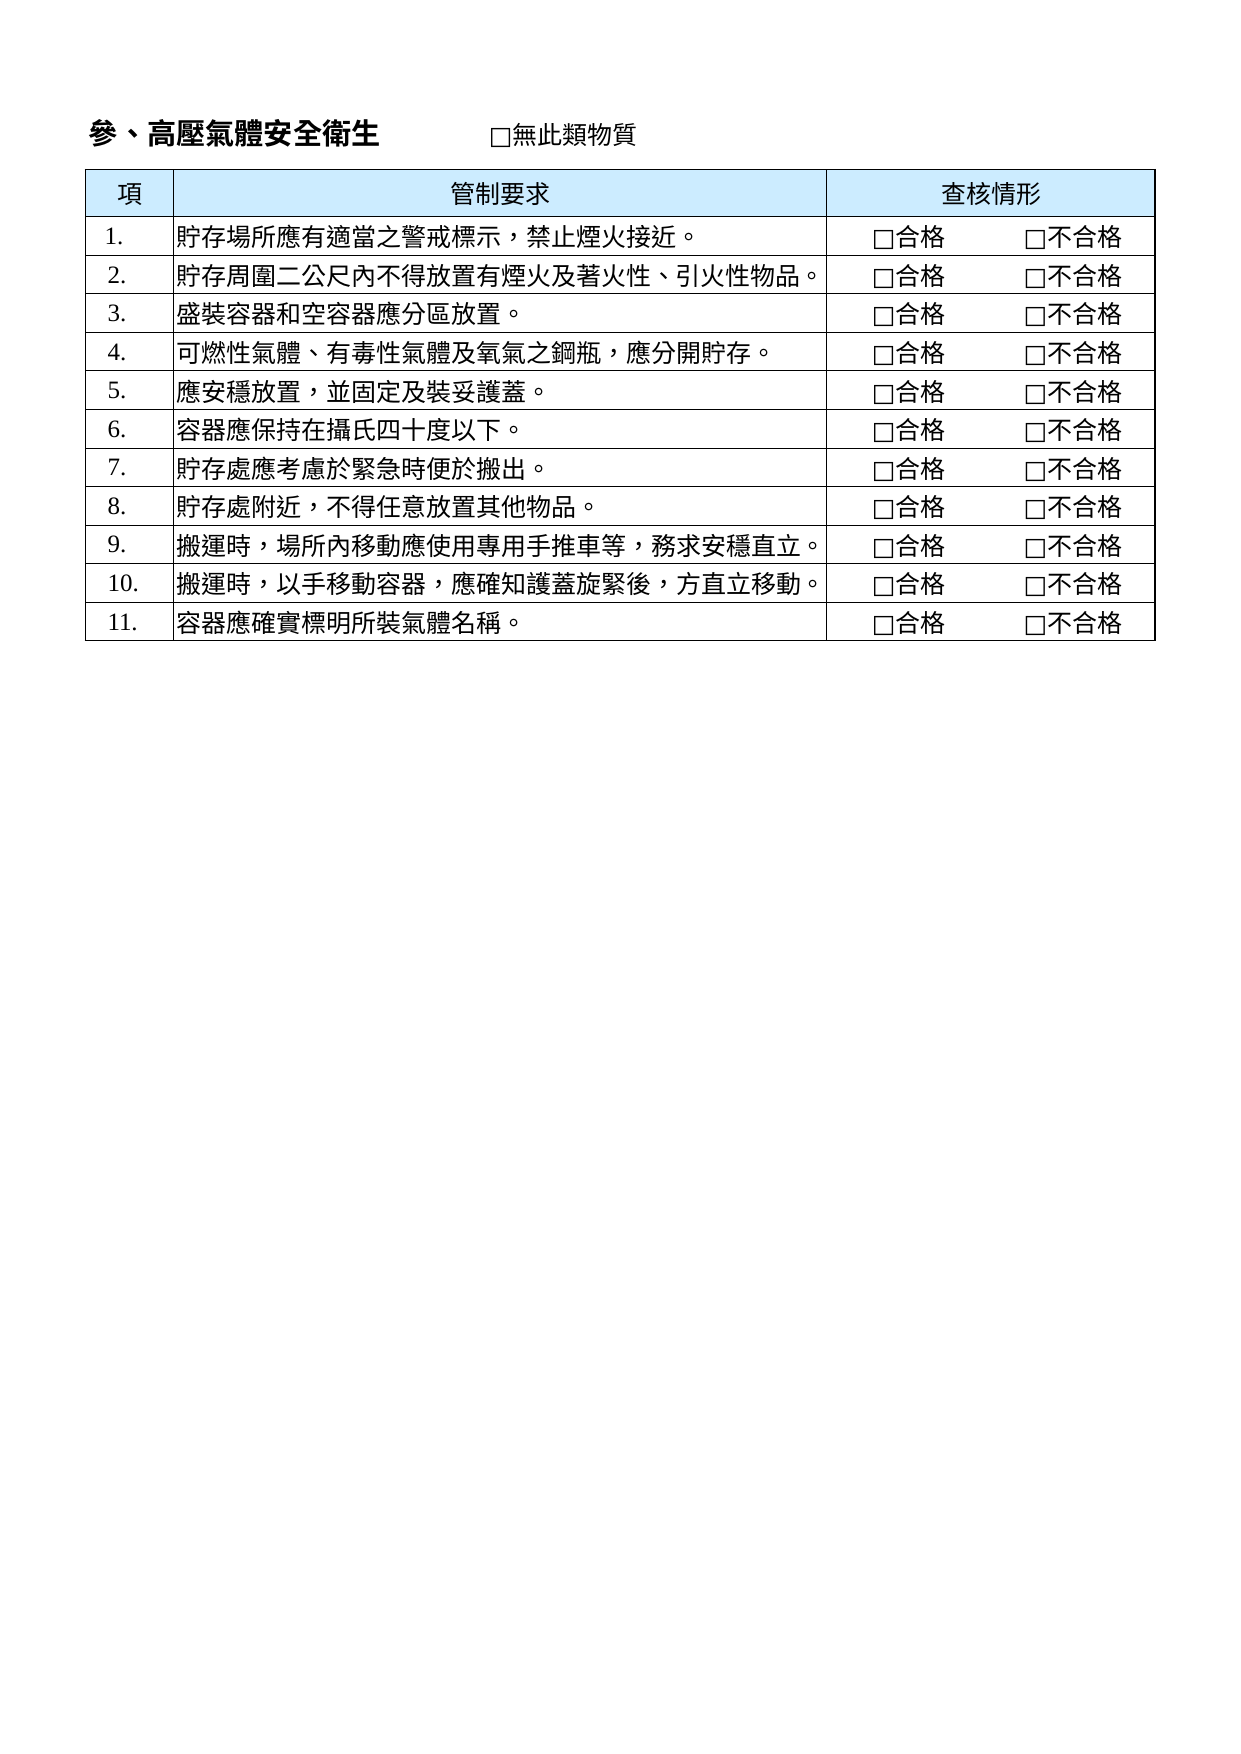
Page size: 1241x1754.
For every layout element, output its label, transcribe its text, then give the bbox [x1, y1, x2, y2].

table_cell □合格 [827, 564, 990, 602]
table_cell □合格 [827, 256, 990, 293]
table_cell □不合格 [990, 449, 1154, 486]
table_cell [86, 603, 173, 640]
table_cell □不合格 [990, 371, 1154, 409]
table_cell [86, 564, 173, 602]
table_cell [86, 217, 173, 255]
table_cell 應安穩放置，並固定及裝妥護蓋。 [174, 371, 826, 409]
table_cell 貯存處附近，不得任意放置其他物品。 [174, 487, 826, 524]
table_cell □不合格 [990, 603, 1154, 640]
table_cell 搬運時，以手移動容器，應確知護蓋旋緊後，方直立移動。 [174, 564, 826, 602]
table_cell □不合格 [990, 333, 1154, 370]
table_cell 貯存場所應有適當之警戒標示，禁止煙火接近。 [174, 217, 826, 255]
table_cell □合格 [827, 449, 990, 486]
table_cell [86, 410, 173, 447]
table_cell [86, 333, 173, 370]
table_cell □不合格 [990, 487, 1154, 524]
table_cell □不合格 [990, 564, 1154, 602]
table_cell □合格 [827, 294, 990, 332]
table_cell □不合格 [990, 410, 1154, 447]
table_cell 貯存周圍二公尺內不得放置有煙火及著火性、引火性物品。 [174, 256, 826, 293]
table_cell □不合格 [990, 256, 1154, 293]
table_cell [86, 487, 173, 524]
table_cell [86, 371, 173, 409]
table_cell 盛裝容器和空容器應分區放置。 [174, 294, 826, 332]
table_header 項 [86, 170, 173, 216]
table_cell 貯存處應考慮於緊急時便於搬出。 [174, 449, 826, 486]
table_cell □合格 [827, 333, 990, 370]
table_cell [86, 256, 173, 293]
table_cell □合格 [827, 526, 990, 563]
table_header 管制要求 [174, 170, 826, 216]
table_cell □不合格 [990, 526, 1154, 563]
table_cell □合格 [827, 603, 990, 640]
table_cell □不合格 [990, 217, 1154, 255]
table_cell □合格 [827, 217, 990, 255]
table_header 查核情形 [827, 170, 1154, 216]
table_cell □不合格 [990, 294, 1154, 332]
table_cell [86, 449, 173, 486]
table_cell [86, 294, 173, 332]
text 參、高壓氣體安全衛生 □無此類物質 [89, 94, 1152, 169]
table_cell 容器應保持在攝氏四十度以下。 [174, 410, 826, 447]
table_cell 搬運時，場所內移動應使用專用手推車等，務求安穩直立。 [174, 526, 826, 563]
table_cell □合格 [827, 410, 990, 447]
table_cell □合格 [827, 371, 990, 409]
table_cell 容器應確實標明所裝氣體名稱。 [174, 603, 826, 640]
table_cell [86, 526, 173, 563]
table_cell □合格 [827, 487, 990, 524]
table_cell 可燃性氣體、有毒性氣體及氧氣之鋼瓶，應分開貯存。 [174, 333, 826, 370]
